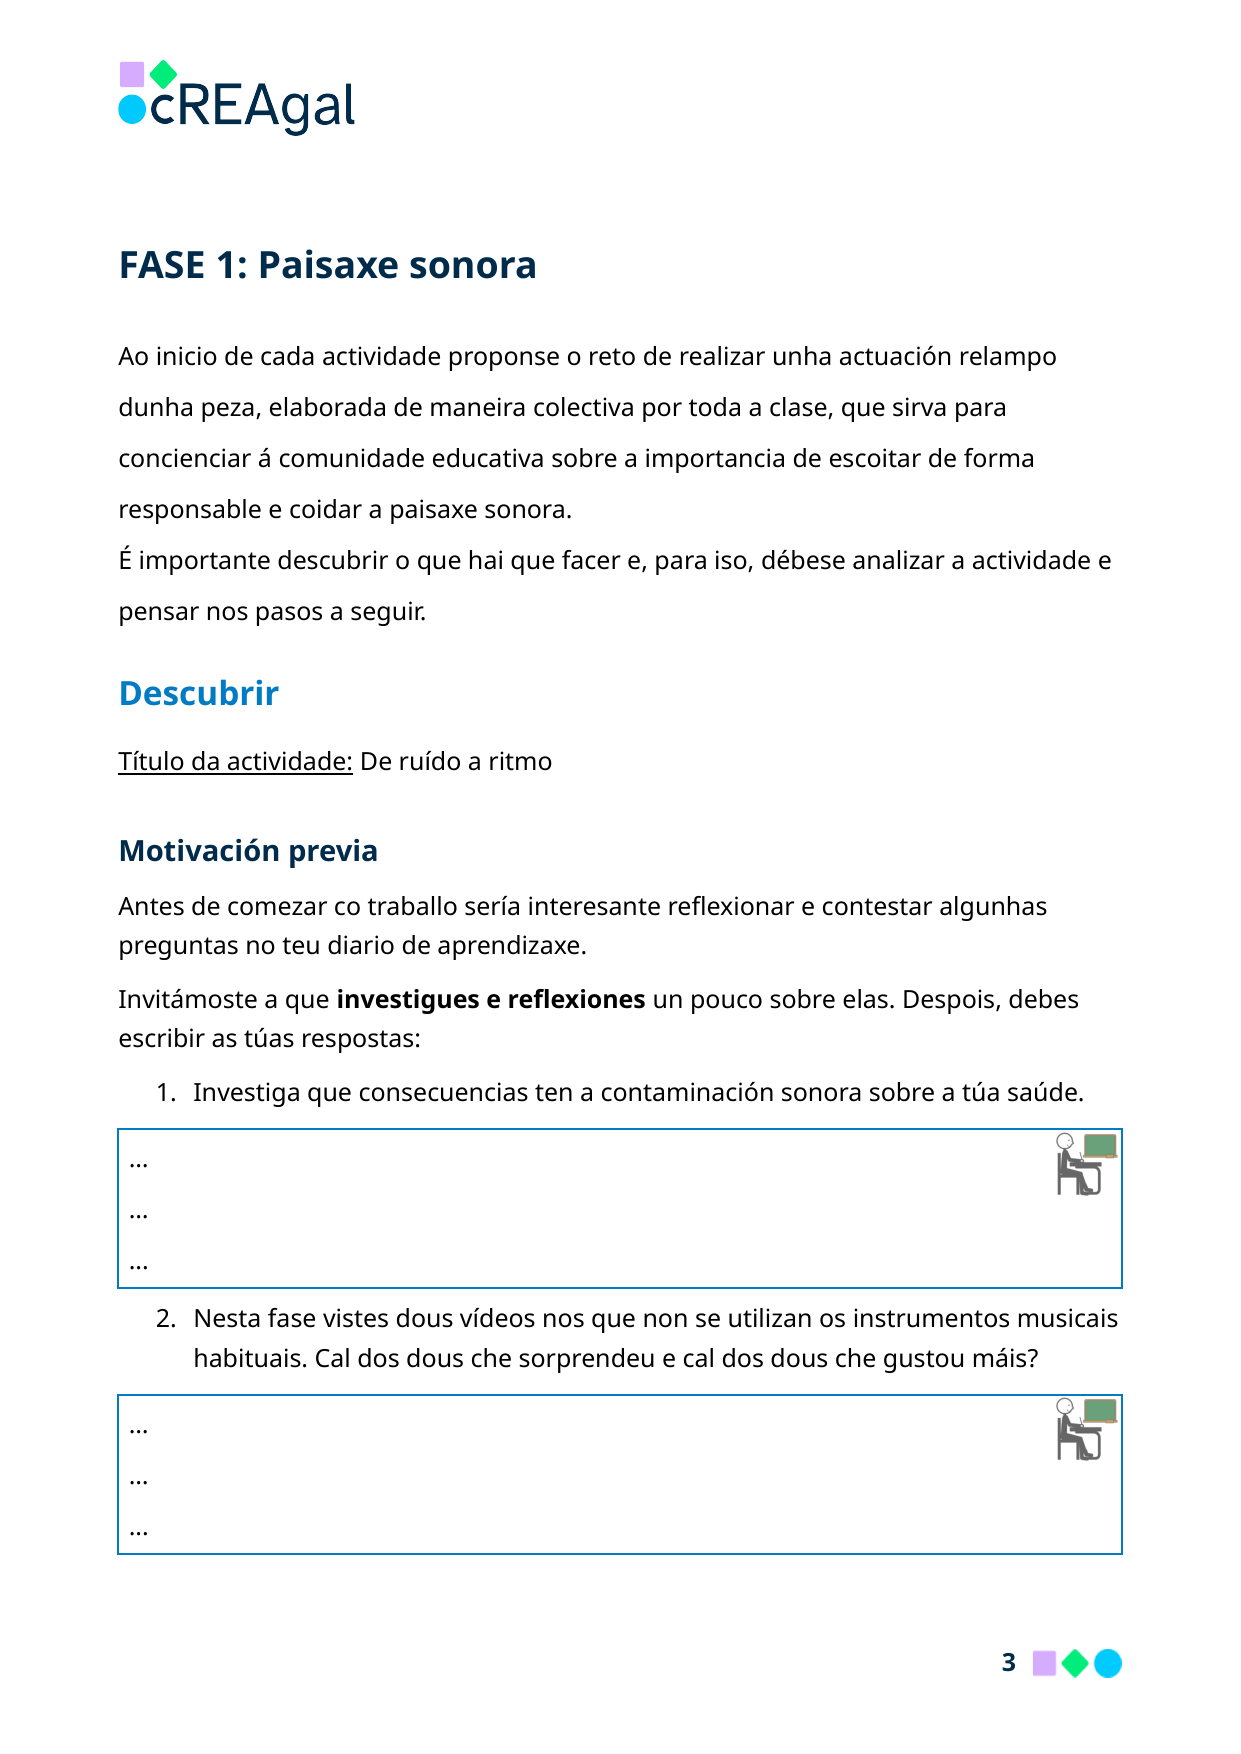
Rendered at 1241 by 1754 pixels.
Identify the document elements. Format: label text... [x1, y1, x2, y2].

list Nesta fase vistes dous vídeos nos que non se utilizan os instrumentos musicais habituais. Cal dos dous che sorprendeu e cal dos dous che gustou máis? [156, 1301, 1122, 1374]
table_header … … ... [119, 1130, 1121, 1287]
text É importante descubrir o que hai que facer e, para iso, débese analizar a actividade e pensar nos pasos a seguir. [118, 543, 1122, 628]
text Título da actividade: De ruído a ritmo [118, 744, 1122, 778]
table_header … … ... [119, 1396, 1121, 1553]
picture [1032, 1649, 1105, 1678]
subtitle Motivación previa [118, 831, 1122, 870]
text Ao inicio de cada actividade proponse o reto de realizar unha actuación relampo dunha peza, elaborada de maneira colectiva por toda a clase, que sirva para concienciar á comunidade educativa sobre a importancia de escoitar de forma responsable e coidar a paisaxe sonora. [118, 338, 1122, 526]
subtitle FASE 1: Paisaxe sonora [118, 238, 1122, 289]
picture [1112, 1649, 1122, 1660]
text Invitámoste a que investigues e reflexiones un pouco sobre elas. Despois, debes escribir as túas respostas: [118, 981, 1122, 1055]
subtitle Descubrir [118, 670, 1122, 715]
text Antes de comezar co traballo sería interesante reflexionar e contestar algunhas preguntas no teu diario de aprendizaxe. [118, 888, 1122, 962]
picture [118, 60, 355, 136]
picture [1111, 1666, 1122, 1678]
list Investiga que consecuencias ten a contaminación sonora sobre a túa saúde. [156, 1074, 1122, 1108]
